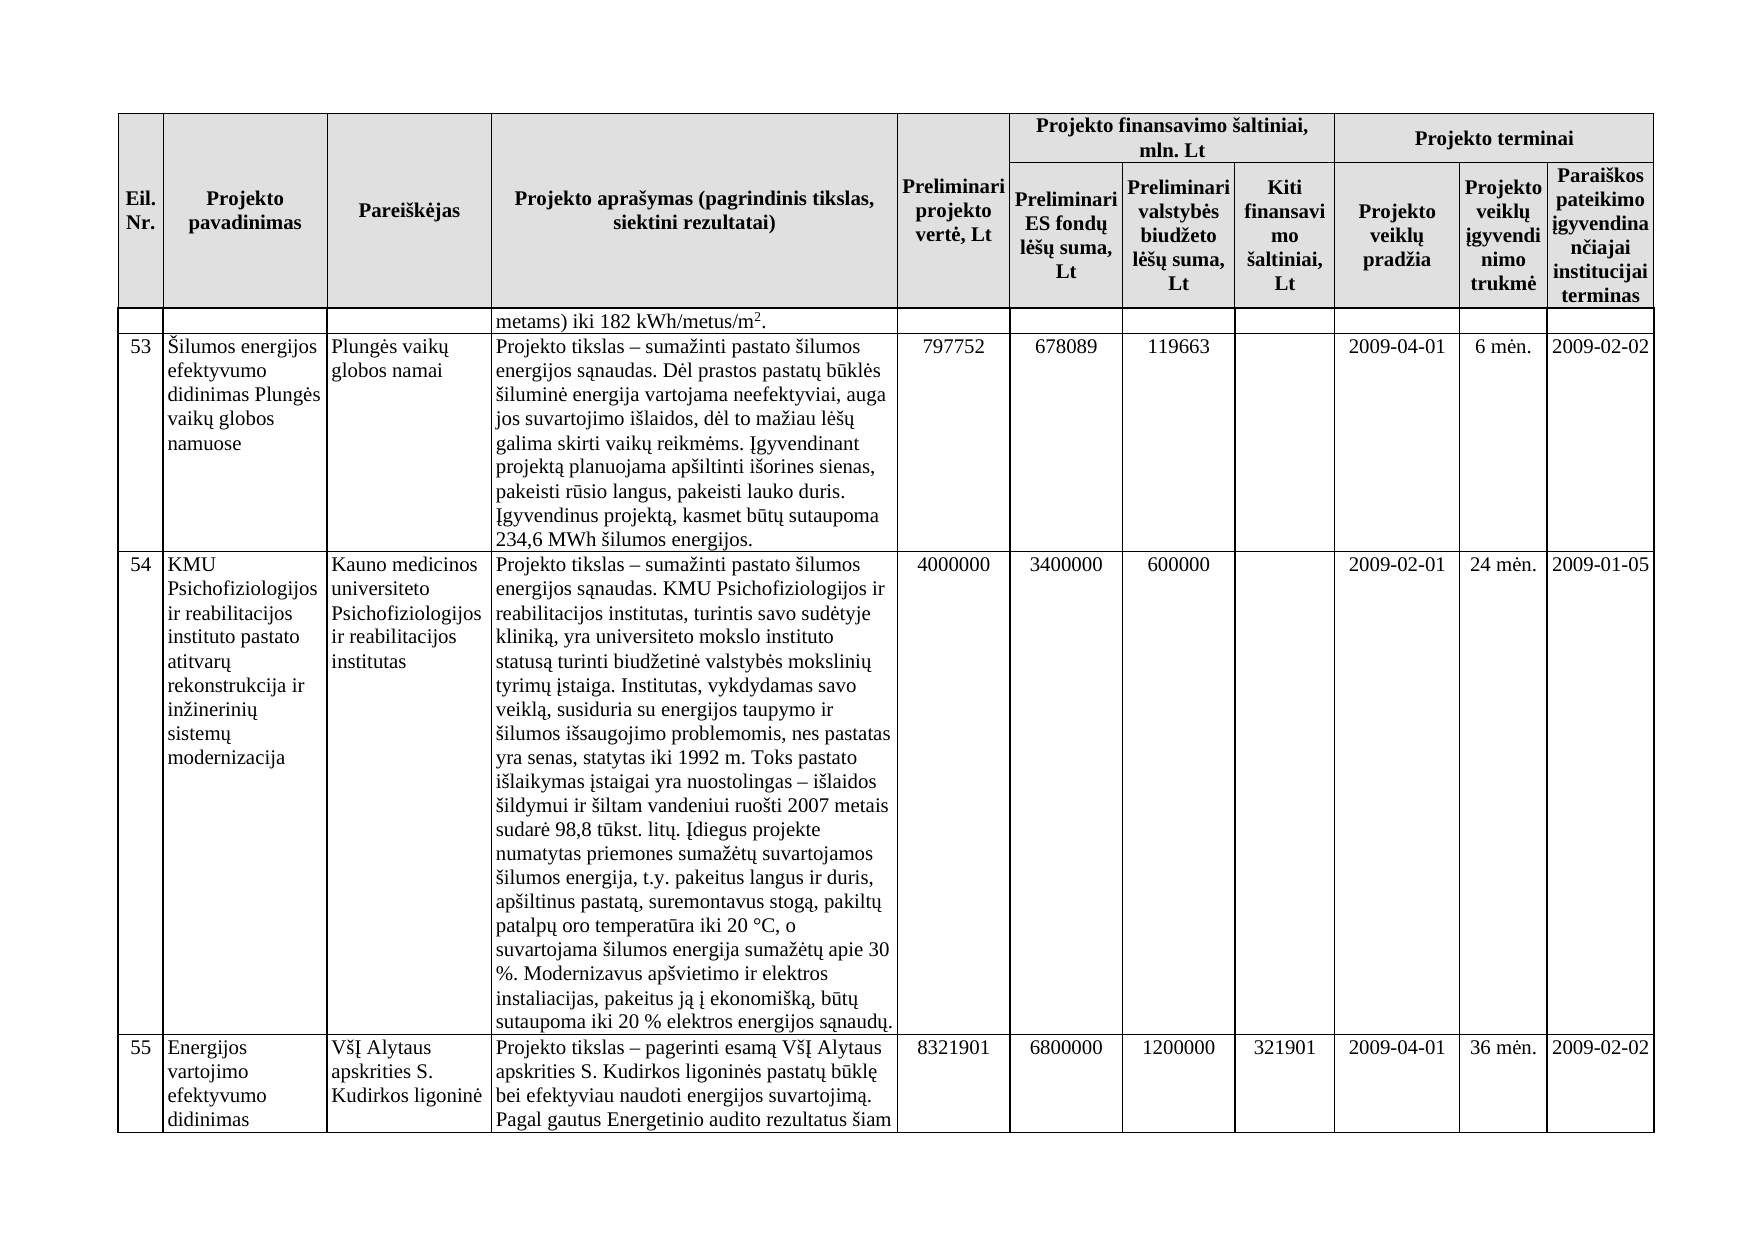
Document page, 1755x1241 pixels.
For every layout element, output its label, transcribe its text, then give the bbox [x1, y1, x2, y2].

table_cell 2009-04-01 [1335, 1035, 1459, 1131]
table_cell [164, 309, 326, 333]
table_cell [1548, 309, 1653, 333]
table_cell 8321901 [898, 1035, 1009, 1131]
table_cell [1011, 309, 1122, 333]
table_cell 54 [119, 552, 162, 1033]
table_cell 2009-02-02 [1548, 334, 1653, 551]
table_cell 53 [119, 334, 162, 551]
table_cell KMU Psichofiziologijos ir reabilitacijos instituto pastato atitvarų rekonstrukcija ir inžinerinių sistemų modernizacija [164, 552, 326, 1033]
table_cell 797752 [898, 334, 1009, 551]
table_cell 2009-01-05 [1548, 552, 1653, 1033]
table_header Projekto terminai [1335, 114, 1653, 162]
table_cell [1460, 309, 1546, 333]
table_cell [1236, 309, 1334, 333]
table_cell 6 mėn. [1460, 334, 1546, 551]
table_cell [1123, 309, 1234, 333]
table_header Projekto pavadinimas [164, 114, 327, 307]
table_cell 678089 [1011, 334, 1122, 551]
table_cell 3400000 [1011, 552, 1122, 1033]
table_cell [328, 309, 491, 333]
table_cell [119, 309, 162, 333]
table_cell 1200000 [1123, 1035, 1234, 1131]
table_header Eil. Nr. [119, 114, 163, 307]
table_cell 55 [119, 1035, 162, 1131]
table_cell 2009-02-01 [1335, 552, 1459, 1033]
table_cell Preliminari ES fondų lėšų suma, Lt [1010, 163, 1122, 307]
table_cell 24 mėn. [1460, 552, 1546, 1033]
table_cell 321901 [1236, 1035, 1334, 1131]
table_cell Projekto tikslas – sumažinti pastato šilumos energijos sąnaudas. Dėl prastos pastatų būklės šiluminė energija vartojama neefektyviai, auga jos suvartojimo išlaidos, dėl to mažiau lėšų galima skirti vaikų reikmėms. Įgyvendinant projektą planuojama apšiltinti išorines sienas, pakeisti rūsio langus, pakeisti lauko duris. Įgyvendinus projektą, kasmet būtų sutaupoma 234,6 MWh šilumos energijos. [492, 334, 897, 551]
table_cell Preliminari valstybės biudžeto lėšų suma, Lt [1123, 163, 1234, 307]
table_cell Energijos vartojimo efektyvumo didinimas [164, 1035, 326, 1131]
table_cell 36 mėn. [1460, 1035, 1546, 1131]
table_cell [1236, 552, 1334, 1033]
table_cell Kauno medicinos universiteto Psichofiziologijos ir reabilitacijos institutas [328, 552, 491, 1033]
table_cell metams) iki 182 kWh/metus/m2. [492, 309, 897, 333]
table_cell Plungės vaikų globos namai [328, 334, 491, 551]
table_cell 600000 [1123, 552, 1234, 1033]
table_cell Projekto veiklų įgyvendinimo trukmė [1460, 163, 1547, 307]
table_cell Paraiškos pateikimo įgyvendinančiajai institucijai terminas [1548, 163, 1653, 307]
table_cell Projekto tikslas – pagerinti esamą VšĮ Alytaus apskrities S. Kudirkos ligoninės pastatų būklę bei efektyviau naudoti energijos suvartojimą. Pagal gautus Energetinio audito rezultatus šiam [492, 1035, 897, 1131]
table_header Projekto aprašymas (pagrindinis tikslas, siektini rezultatai) [492, 114, 897, 307]
table_cell [1236, 334, 1334, 551]
table_cell Šilumos energijos efektyvumo didinimas Plungės vaikų globos namuose [164, 334, 326, 551]
table_cell Projekto tikslas – sumažinti pastato šilumos energijos sąnaudas. KMU Psichofiziologijos ir reabilitacijos institutas, turintis savo sudėtyje kliniką, yra universiteto mokslo instituto statusą turinti biudžetinė valstybės mokslinių tyrimų įstaiga. Institutas, vykdydamas savo veiklą, susiduria su energijos taupymo ir šilumos išsaugojimo problemomis, nes pastatas yra senas, statytas iki 1992 m. Toks pastato išlaikymas įstaigai yra nuostolingas – išlaidos šildymui ir šiltam vandeniui ruošti 2007 metais sudarė 98,8 tūkst. litų. Įdiegus projekte numatytas priemones sumažėtų suvartojamos šilumos energija, t.y. pakeitus langus ir duris, apšiltinus pastatą, suremontavus stogą, pakiltų patalpų oro temperatūra iki 20 °C, o suvartojama šilumos energija sumažėtų apie 30 %. Modernizavus apšvietimo ir elektros instaliacijas, pakeitus ją į ekonomišką, būtų sutaupoma iki 20 % elektros energijos sąnaudų. [492, 552, 897, 1033]
table_cell [1335, 309, 1459, 333]
table_cell Projekto veiklų pradžia [1335, 163, 1459, 307]
table_header Preliminari projekto vertė, Lt [898, 114, 1009, 307]
table_cell 119663 [1123, 334, 1234, 551]
table_cell Kiti finansavimo šaltiniai, Lt [1235, 163, 1334, 307]
table_cell 6800000 [1011, 1035, 1122, 1131]
table_header Pareiškėjas [328, 114, 491, 307]
table_cell 2009-02-02 [1548, 1035, 1653, 1131]
table_cell VšĮ Alytaus apskrities S. Kudirkos ligoninė [328, 1035, 491, 1131]
table_cell 2009-04-01 [1335, 334, 1459, 551]
table_cell [898, 309, 1009, 333]
table_header Projekto finansavimo šaltiniai, mln. Lt [1010, 114, 1334, 162]
table_cell 4000000 [898, 552, 1009, 1033]
